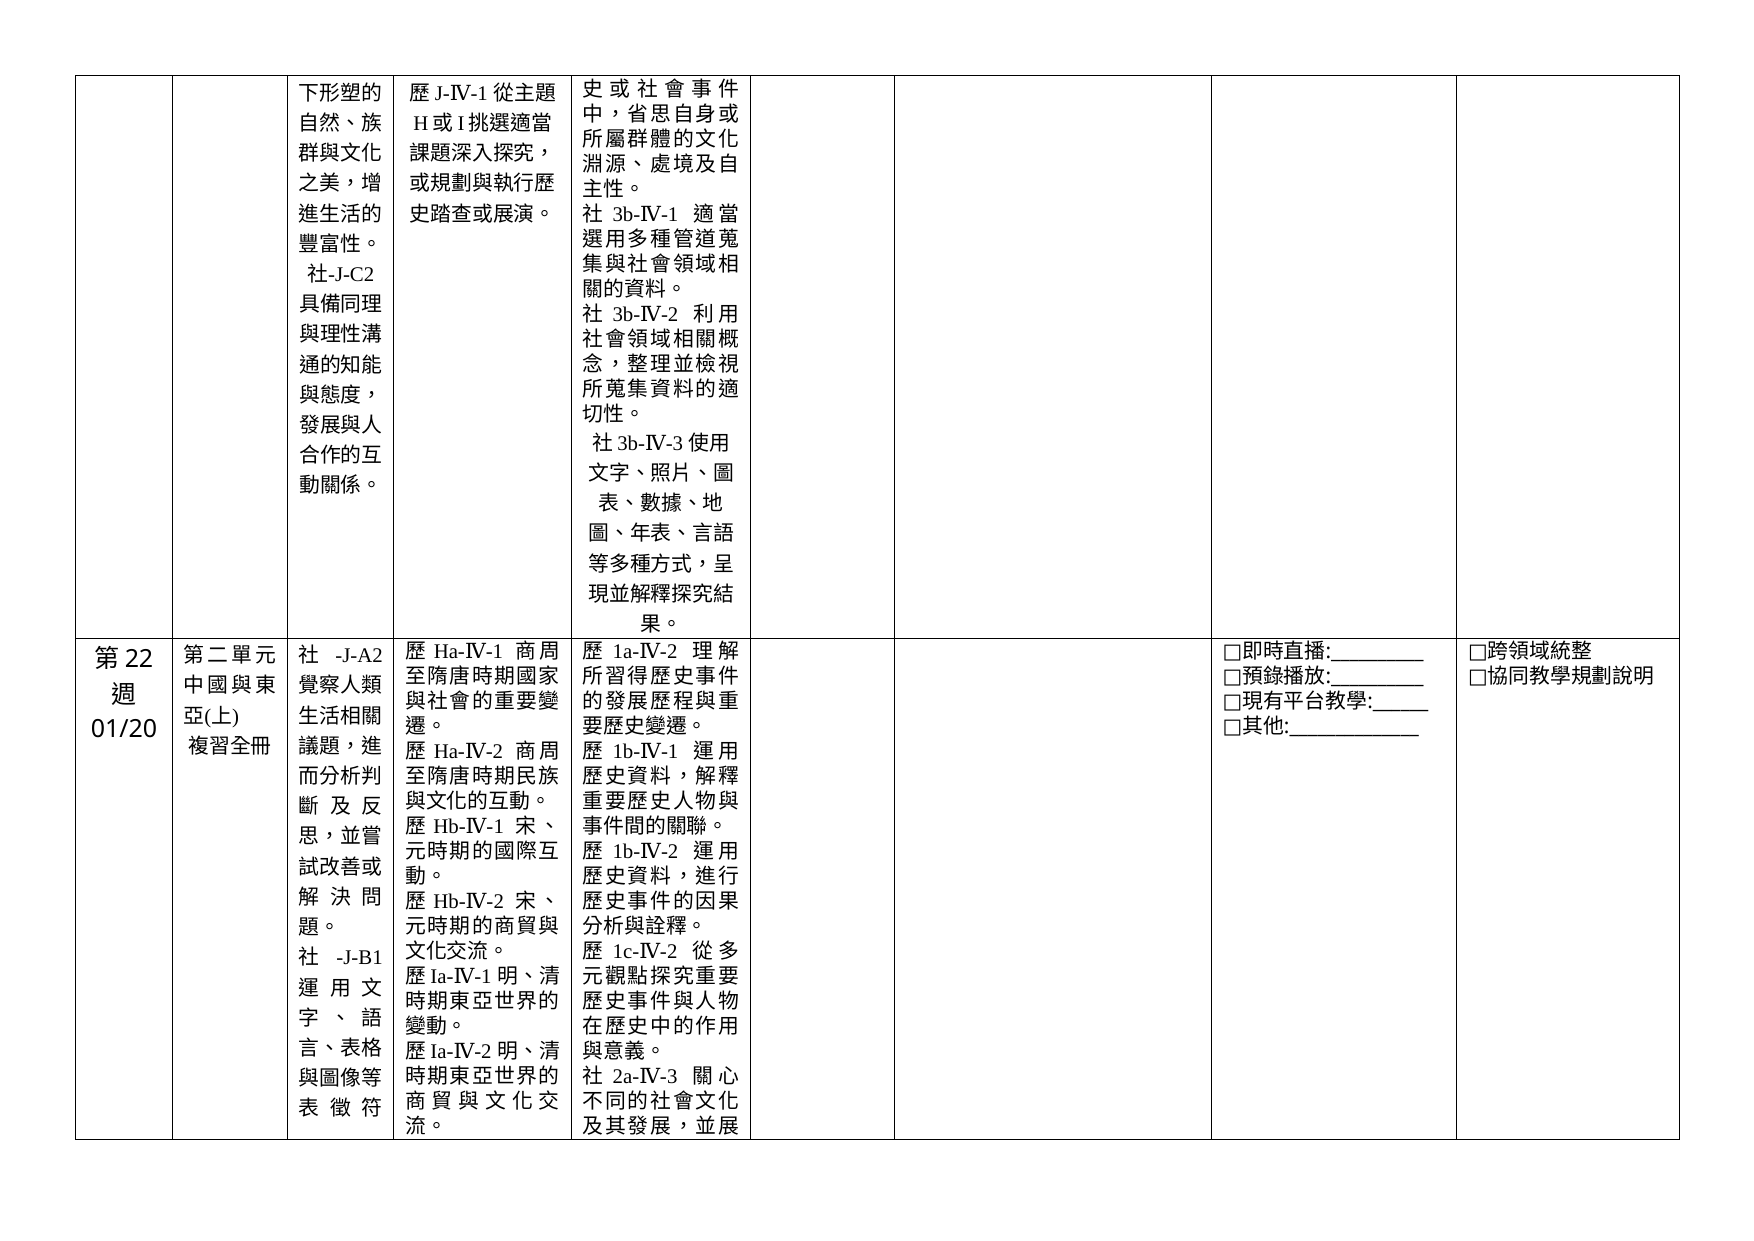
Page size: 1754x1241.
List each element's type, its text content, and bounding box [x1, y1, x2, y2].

table_cell [1457, 76, 1679, 637]
table_cell [173, 76, 287, 637]
table_cell 歷Ha-Ⅳ-1 商周至隋唐時期國家與社會的重要變遷。 歷Ha-Ⅳ-2 商周至隋唐時期民族與文化的互動。 歷Hb-Ⅳ-1 宋、元時期的國際互動。 歷Hb-Ⅳ-2 宋、元時期的商貿與文化交流。 歷Ia-Ⅳ-1 明、清時期東亞世界的變動。 歷Ia-Ⅳ-2 明、清時期東亞世界的商貿與文化交流。 [394, 639, 571, 1138]
table_cell [751, 639, 894, 1138]
table_cell [76, 76, 172, 637]
table_cell [895, 639, 1211, 1138]
table_cell □跨領域統整 □協同教學規劃說明 [1457, 639, 1679, 1138]
table_cell 下形塑的自然、族群與文化之美，增進生活的豐富性。 社-J-C2 具備同理與理性溝通的知能與態度，發展與人合作的互動關係。 [288, 76, 393, 637]
table_cell [895, 76, 1211, 637]
table_cell 歷J-Ⅳ-1 從主題H或I挑選適當課題深入探究，或規劃與執行歷史踏查或展演。 [394, 76, 571, 637]
table_cell □即時直播:__________ □預錄播放:__________ □現有平台教學:______ □其他:______________ [1212, 639, 1456, 1138]
table_cell 第二單元 中國與東亞(上) 複習全冊 [173, 639, 287, 1138]
table_cell [1212, 76, 1456, 637]
table_cell 史或社會事件中，省思自身或所屬群體的文化淵源、處境及自主性。 社3b-Ⅳ-1 適當選用多種管道蒐集與社會領域相關的資料。 社3b-Ⅳ-2 利用社會領域相關概念，整理並檢視所蒐集資料的適切性。 社3b-Ⅳ-3 使用文字、照片、圖表、數據、地圖、年表、言語等多種方式，呈現並解釋探究結果。 [572, 76, 750, 637]
table_cell 社-J-A2 覺察人類生活相關議題，進而分析判斷及反思，並嘗試改善或解決問題。 社-J-B1 運用文字、語言、表格與圖像等表徵符 [288, 639, 393, 1138]
table_cell 歷1a-Ⅳ-2 理解所習得歷史事件的發展歷程與重要歷史變遷。 歷1b-Ⅳ-1 運用歷史資料，解釋重要歷史人物與事件間的關聯。 歷1b-Ⅳ-2 運用歷史資料，進行歷史事件的因果分析與詮釋。 歷1c-Ⅳ-2 從多元觀點探究重要歷史事件與人物在歷史中的作用與意義。 社2a-Ⅳ-3 關心不同的社會文化及其發展，並展 [572, 639, 750, 1138]
table_cell 第22週 01/20 [76, 639, 172, 1138]
table_cell [751, 76, 894, 637]
